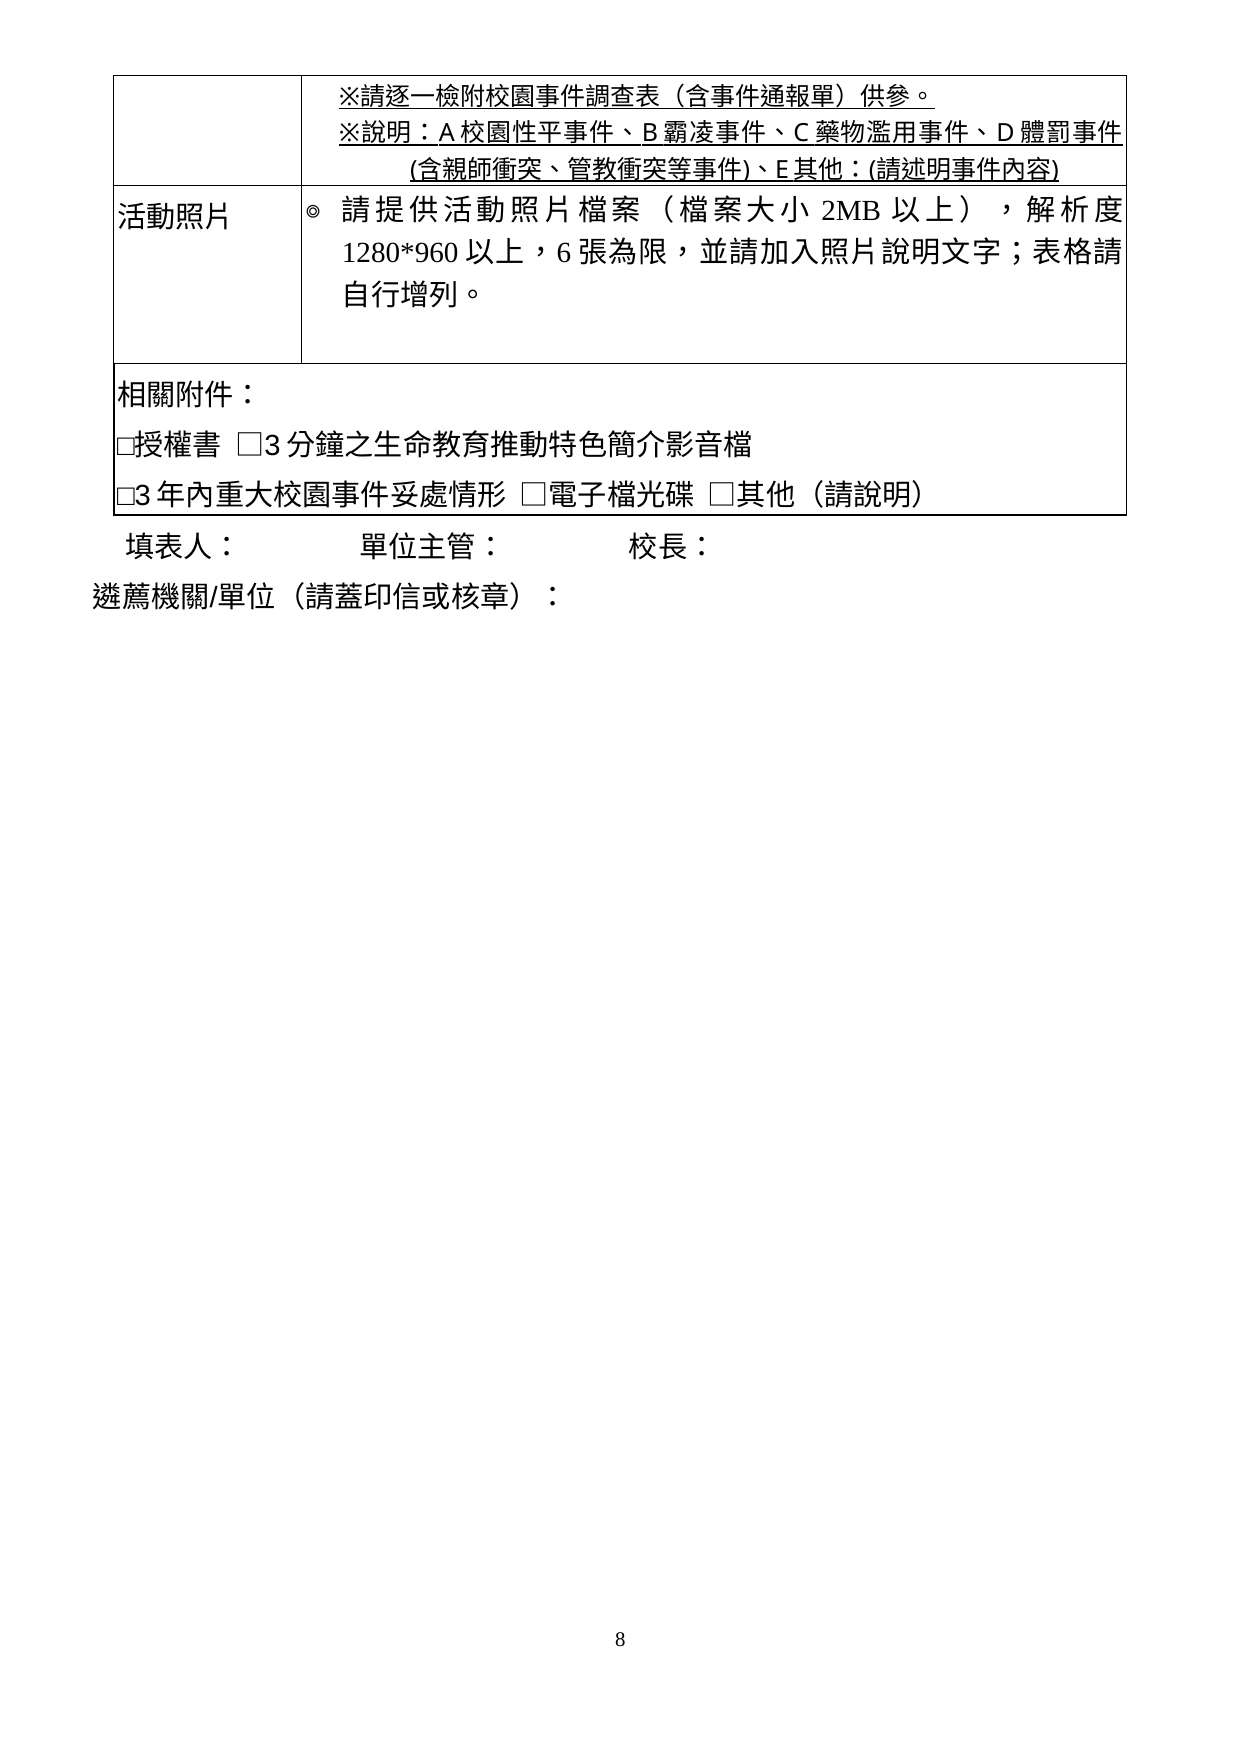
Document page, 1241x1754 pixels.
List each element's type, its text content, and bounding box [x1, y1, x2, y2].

table_cell ※請逐一檢附校園事件調查表（含事件通報單）供參。 ※說明：A校園性平事件、B霸凌事件、C藥物濫用事件、D體罰事件(含親師衝突、管教衝突等事件)、E其他：(請述明事件內容) [302, 76, 1126, 185]
table_cell [114, 76, 301, 185]
text 遴薦機關/單位（請蓋印信或核章）： [60, 566, 1165, 616]
table_cell 活動照片 [114, 186, 301, 362]
text 填表人： 單位主管： 校長： [125, 516, 1165, 566]
table_cell 請提供活動照片檔案（檔案大小2MB以上），解析度1280*960以上，6張為限，並請加入照片說明文字；表格請自行增列。 [302, 186, 1126, 362]
table_cell 相關附件： □授權書 □3分鐘之生命教育推動特色簡介影音檔 □3年內重大校園事件妥處情形 □電子檔光碟 □其他（請說明） [115, 364, 1126, 514]
